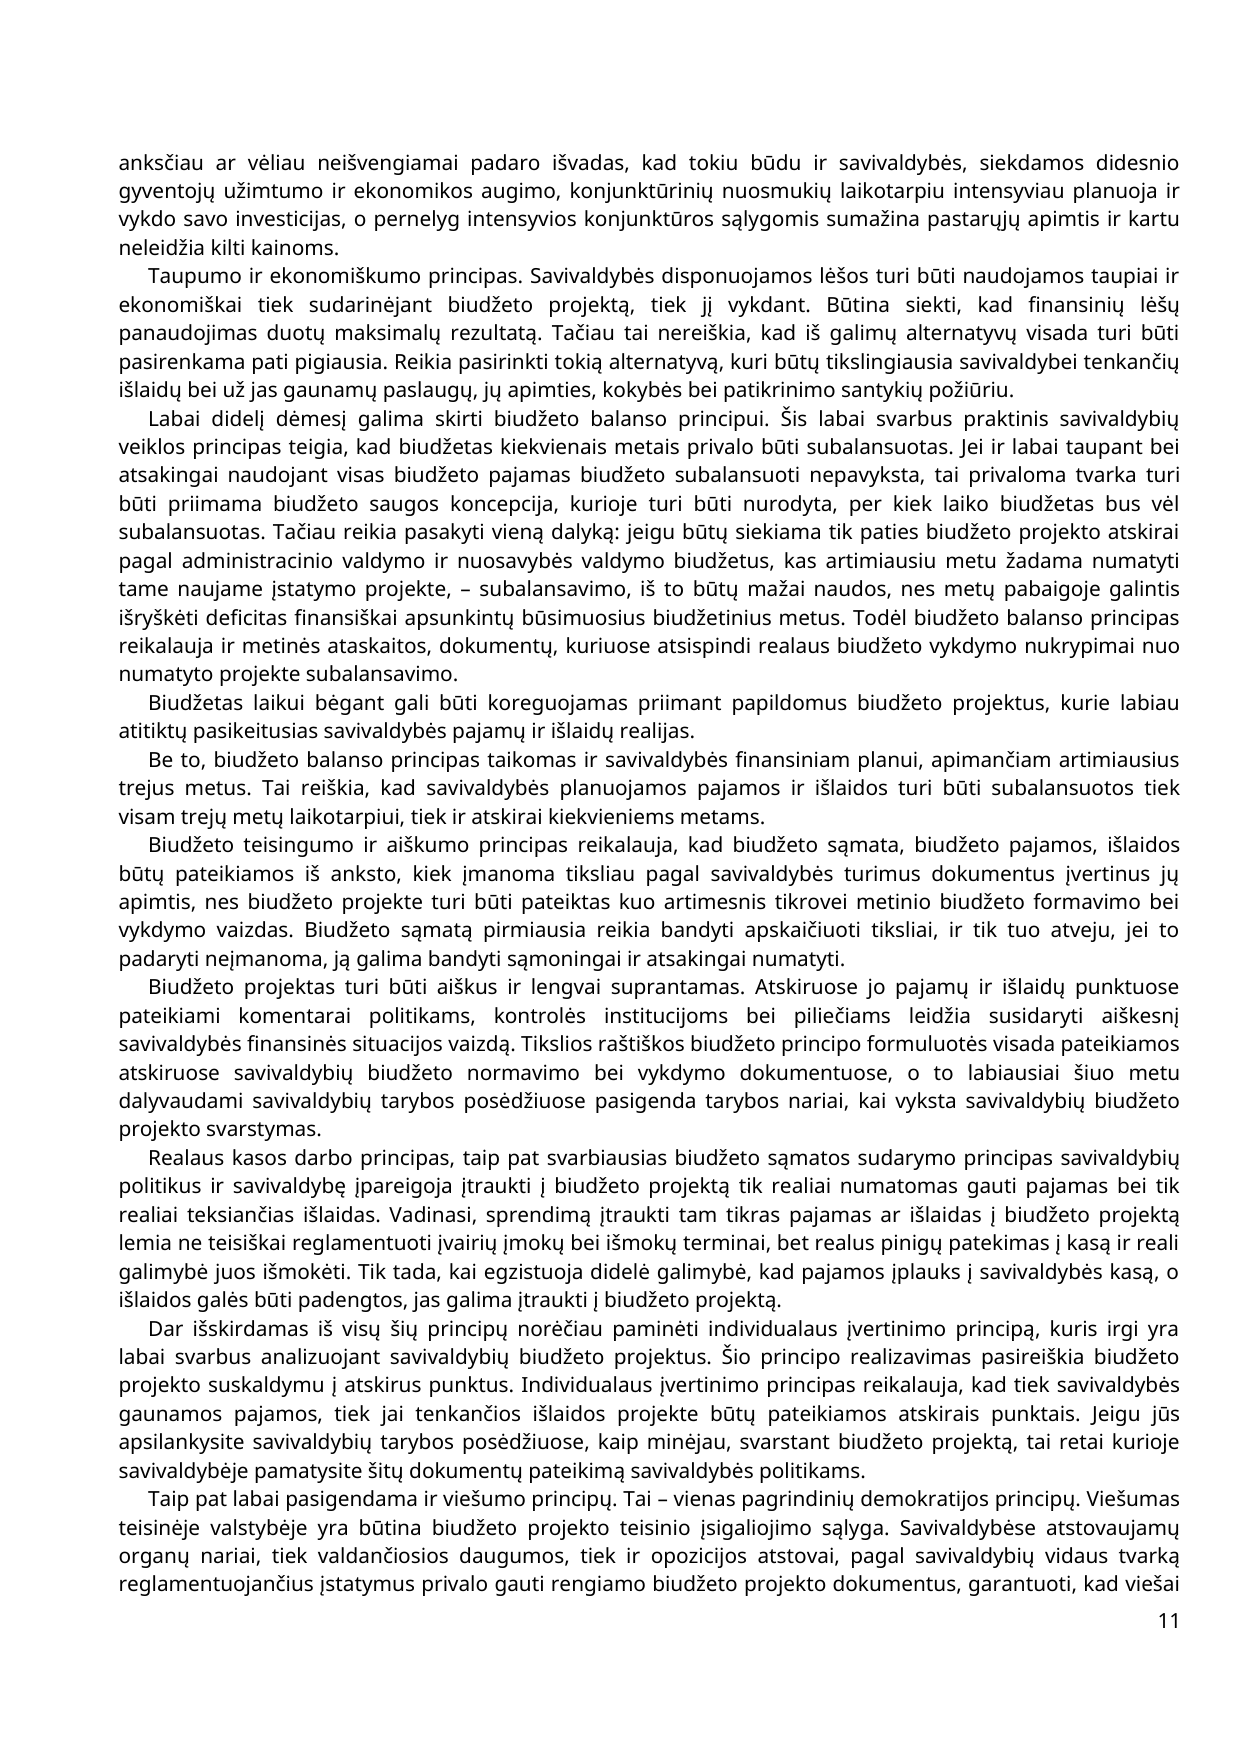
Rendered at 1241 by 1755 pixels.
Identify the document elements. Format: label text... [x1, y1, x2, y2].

text Be to, biudžeto balanso principas taikomas ir savivaldybės finansiniam planui, apimančiam artimiausius trejus metus. Tai reiškia, kad savivaldybės planuojamos pajamos ir išlaidos turi būti subalansuotos tiek visam trejų metų laikotarpiui, tiek ir atskirai kiekvieniems metams. [118, 745, 1181, 830]
text Dar išskirdamas iš visų šių principų norėčiau paminėti individualaus įvertinimo principą, kuris irgi yra labai svarbus analizuojant savivaldybių biudžeto projektus. Šio principo realizavimas pasireiškia biudžeto projekto suskaldymu į atskirus punktus. Individualaus įvertinimo principas reikalauja, kad tiek savivaldybės gaunamos pajamos, tiek jai tenkančios išlaidos projekte būtų pateikiamos atskirais punktais. Jeigu jūs apsilankysite savivaldybių tarybos posėdžiuose, kaip minėjau, svarstant biudžeto projektą, tai retai kurioje savivaldybėje pamatysite šitų dokumentų pateikimą savivaldybės politikams. [118, 1314, 1181, 1484]
text Taupumo ir ekonomiškumo principas. Savivaldybės disponuojamos lėšos turi būti naudojamos taupiai ir ekonomiškai tiek sudarinėjant biudžeto projektą, tiek jį vykdant. Būtina siekti, kad finansinių lėšų panaudojimas duotų maksimalų rezultatą. Tačiau tai nereiškia, kad iš galimų alternatyvų visada turi būti pasirenkama pati pigiausia. Reikia pasirinkti tokią alternatyvą, kuri būtų tikslingiausia savivaldybei tenkančių išlaidų bei už jas gaunamų paslaugų, jų apimties, kokybės bei patikrinimo santykių požiūriu. [118, 261, 1181, 404]
text anksčiau ar vėliau neišvengiamai padaro išvadas, kad tokiu būdu ir savivaldybės, siekdamos didesnio gyventojų užimtumo ir ekonomikos augimo, konjunktūrinių nuosmukių laikotarpiu intensyviau planuoja ir vykdo savo investicijas, o pernelyg intensyvios konjunktūros sąlygomis sumažina pastarųjų apimtis ir kartu neleidžia kilti kainoms. [118, 148, 1181, 261]
text Biudžeto teisingumo ir aiškumo principas reikalauja, kad biudžeto sąmata, biudžeto pajamos, išlaidos būtų pateikiamos iš anksto, kiek įmanoma tiksliau pagal savivaldybės turimus dokumentus įvertinus jų apimtis, nes biudžeto projekte turi būti pateiktas kuo artimesnis tikrovei metinio biudžeto formavimo bei vykdymo vaizdas. Biudžeto sąmatą pirmiausia reikia bandyti apskaičiuoti tiksliai, ir tik tuo atveju, jei to padaryti neįmanoma, ją galima bandyti sąmoningai ir atsakingai numatyti. [118, 830, 1181, 972]
text Biudžeto projektas turi būti aiškus ir lengvai suprantamas. Atskiruose jo pajamų ir išlaidų punktuose pateikiami komentarai politikams, kontrolės institucijoms bei piliečiams leidžia susidaryti aiškesnį savivaldybės finansinės situacijos vaizdą. Tikslios raštiškos biudžeto principo formuluotės visada pateikiamos atskiruose savivaldybių biudžeto normavimo bei vykdymo dokumentuose, o to labiausiai šiuo metu dalyvaudami savivaldybių tarybos posėdžiuose pasigenda tarybos nariai, kai vyksta savivaldybių biudžeto projekto svarstymas. [118, 972, 1181, 1143]
text Taip pat labai pasigendama ir viešumo principų. Tai – vienas pagrindinių demokratijos principų. Viešumas teisinėje valstybėje yra būtina biudžeto projekto teisinio įsigaliojimo sąlyga. Savivaldybėse atstovaujamų organų nariai, tiek valdančiosios daugumos, tiek ir opozicijos atstovai, pagal savivaldybių vidaus tvarką reglamentuojančius įstatymus privalo gauti rengiamo biudžeto projekto dokumentus, garantuoti, kad viešai [118, 1484, 1181, 1598]
text Realaus kasos darbo principas, taip pat svarbiausias biudžeto sąmatos sudarymo principas savivaldybių politikus ir savivaldybę įpareigoja įtraukti į biudžeto projektą tik realiai numatomas gauti pajamas bei tik realiai teksiančias išlaidas. Vadinasi, sprendimą įtraukti tam tikras pajamas ar išlaidas į biudžeto projektą lemia ne teisiškai reglamentuoti įvairių įmokų bei išmokų terminai, bet realus pinigų patekimas į kasą ir reali galimybė juos išmokėti. Tik tada, kai egzistuoja didelė galimybė, kad pajamos įplauks į savivaldybės kasą, o išlaidos galės būti padengtos, jas galima įtraukti į biudžeto projektą. [118, 1143, 1181, 1314]
text Labai didelį dėmesį galima skirti biudžeto balanso principui. Šis labai svarbus praktinis savivaldybių veiklos principas teigia, kad biudžetas kiekvienais metais privalo būti subalansuotas. Jei ir labai taupant bei atsakingai naudojant visas biudžeto pajamas biudžeto subalansuoti nepavyksta, tai privaloma tvarka turi būti priimama biudžeto saugos koncepcija, kurioje turi būti nurodyta, per kiek laiko biudžetas bus vėl subalansuotas. Tačiau reikia pasakyti vieną dalyką: jeigu būtų siekiama tik paties biudžeto projekto atskirai pagal administracinio valdymo ir nuosavybės valdymo biudžetus, kas artimiausiu metu žadama numatyti tame naujame įstatymo projekte, – subalansavimo, iš to būtų mažai naudos, nes metų pabaigoje galintis išryškėti deficitas finansiškai apsunkintų būsimuosius biudžetinius metus. Todėl biudžeto balanso principas reikalauja ir metinės ataskaitos, dokumentų, kuriuose atsispindi realaus biudžeto vykdymo nukrypimai nuo numatyto projekte subalansavimo. [118, 404, 1181, 688]
text Biudžetas laikui bėgant gali būti koreguojamas priimant papildomus biudžeto projektus, kurie labiau atitiktų pasikeitusias savivaldybės pajamų ir išlaidų realijas. [118, 688, 1181, 745]
